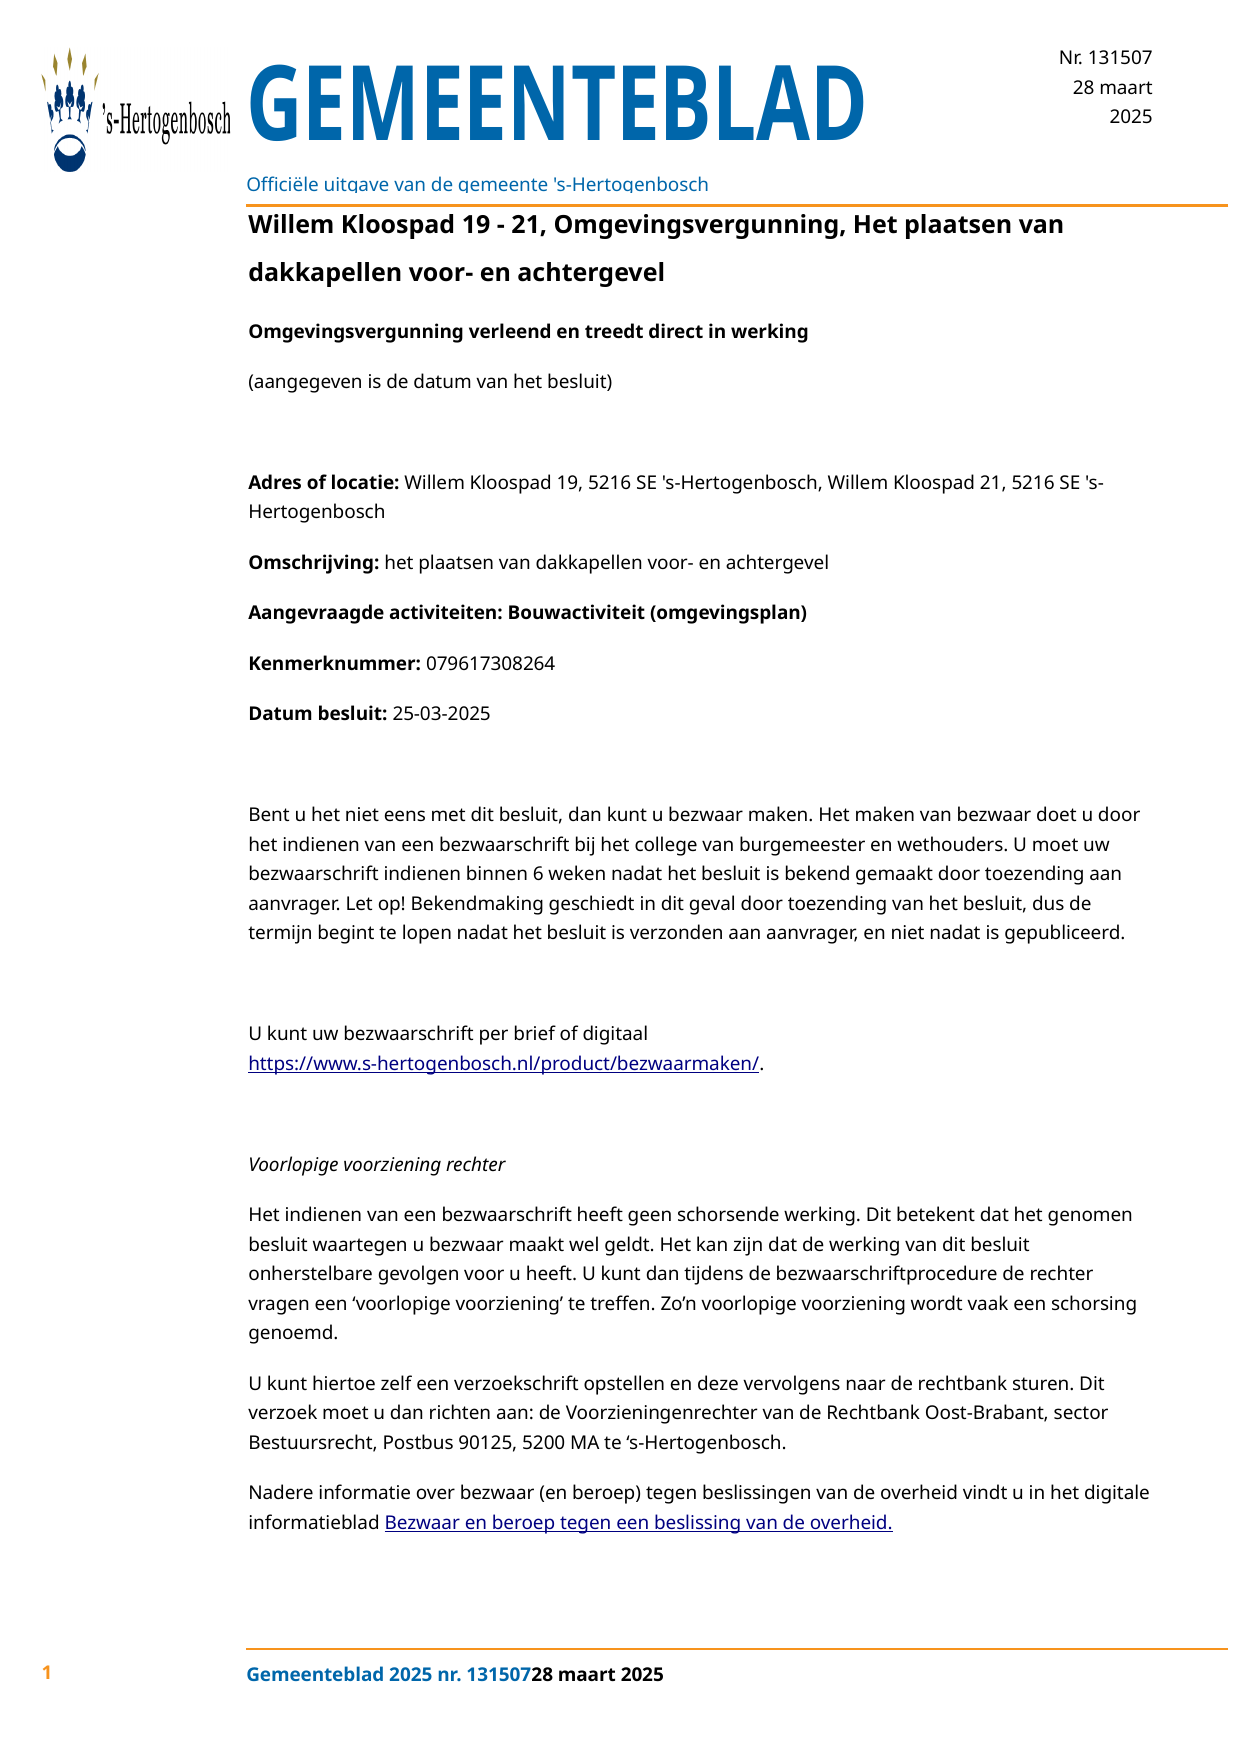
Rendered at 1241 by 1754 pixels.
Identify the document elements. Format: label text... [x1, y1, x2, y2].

text (aangegeven is de datum van het besluit) [248, 368, 1152, 394]
text Kenmerknummer: 079617308264 [248, 650, 1152, 676]
text Voorlopige voorziening rechter [248, 1151, 1152, 1177]
text Het indienen van een bezwaarschrift heeft geen schorsende werking. Dit betekent dat het genomen besluit waartegen u bezwaar maakt wel geldt. Het kan zijn dat de werking van dit besluit onherstelbare gevolgen voor u heeft. U kunt dan tijdens de bezwaarschriftprocedure de rechter vragen een ‘voorlopige voorziening’ te treffen. Zo’n voorlopige voorziening wordt vaak een schorsing genoemd. [248, 1201, 1152, 1345]
text Nadere informatie over bezwaar (en beroep) tegen beslissingen van de overheid vindt u in het digitale informatieblad Bezwaar en beroep tegen een beslissing van de overheid. [248, 1479, 1152, 1535]
text Omgevingsvergunning verleend en treedt direct in werking [248, 318, 1152, 344]
text Datum besluit: 25-03-2025 [248, 700, 1152, 726]
text Adres of locatie: Willem Kloospad 19, 5216 SE 's-Hertogenbosch, Willem Kloospad 21, 5216 SE 's-Hertogenbosch [248, 469, 1152, 524]
text Willem Kloospad 19 - 21, Omgevingsvergunning, Het plaatsen van dakkapellen voor- en achtergevel [248, 207, 1152, 288]
picture [41, 47, 231, 172]
text U kunt uw bezwaarschrift per brief of digitaal https://www.s-hertogenbosch.nl/product/bezwaarmaken/. [248, 1020, 1152, 1076]
text Aangevraagde activiteiten: Bouwactiviteit (omgevingsplan) [248, 599, 1152, 625]
text Omschrijving: het plaatsen van dakkapellen voor- en achtergevel [248, 549, 1152, 575]
text U kunt hiertoe zelf een verzoekschrift opstellen en deze vervolgens naar de rechtbank sturen. Dit verzoek moet u dan richten aan: de Voorzieningenrechter van de Rechtbank Oost-Brabant, sector Bestuursrecht, Postbus 90125, 5200 MA te ‘s-Hertogenbosch. [248, 1370, 1152, 1455]
text Bent u het niet eens met dit besluit, dan kunt u bezwaar maken. Het maken van bezwaar doet u door het indienen van een bezwaarschrift bij het college van burgemeester en wethouders. U moet uw bezwaarschrift indienen binnen 6 weken nadat het besluit is bekend gemaakt door toezending aan aanvrager. Let op! Bekendmaking geschiedt in dit geval door toezending van het besluit, dus de termijn begint te lopen nadat het besluit is verzonden aan aanvrager, en niet nadat is gepubliceerd. [248, 801, 1152, 945]
